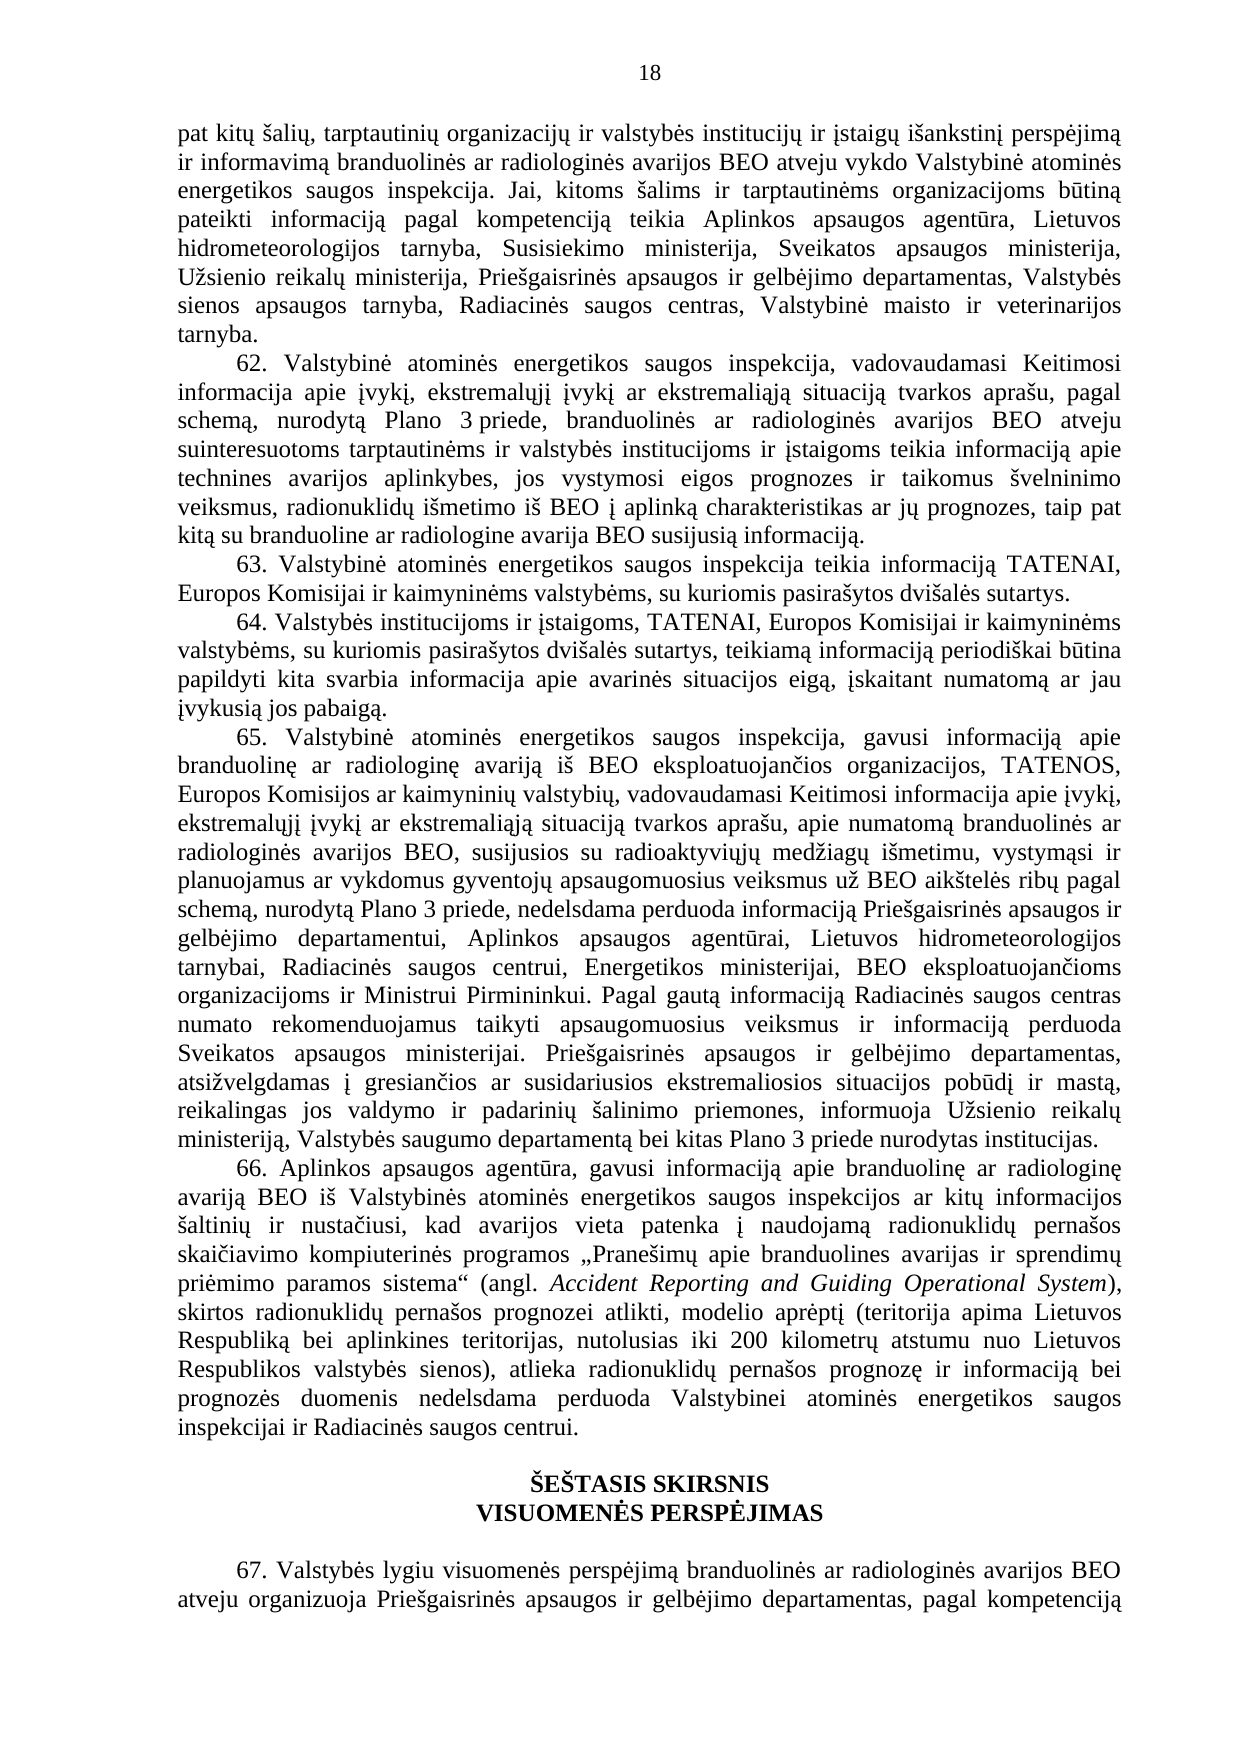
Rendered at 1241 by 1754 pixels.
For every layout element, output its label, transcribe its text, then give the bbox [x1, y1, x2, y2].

text 67. Valstybės lygiu visuomenės perspėjimą branduolinės ar radiologinės avarijos BEO atveju organizuoja Priešgaisrinės apsaugos ir gelbėjimo departamentas, pagal kompetenciją [177, 1556, 1122, 1613]
text 64. Valstybės institucijoms ir įstaigoms, TATENAI, Europos Komisijai ir kaimyninėms valstybėms, su kuriomis pasirašytos dvišalės sutartys, teikiamą informaciją periodiškai būtina papildyti kita svarbia informacija apie avarinės situacijos eigą, įskaitant numatomą ar jau įvykusią jos pabaigą. [177, 607, 1122, 722]
text 65. Valstybinė atominės energetikos saugos inspekcija, gavusi informaciją apie branduolinę ar radiologinę avariją iš BEO eksploatuojančios organizacijos, TATENOS, Europos Komisijos ar kaimyninių valstybių, vadovaudamasi Keitimosi informacija apie įvykį, ekstremalųjį įvykį ar ekstremaliąją situaciją tvarkos aprašu, apie numatomą branduolinės ar radiologinės avarijos BEO, susijusios su radioaktyviųjų medžiagų išmetimu, vystymąsi ir planuojamus ar vykdomus gyventojų apsaugomuosius veiksmus už BEO aikštelės ribų pagal schemą, nurodytą Plano 3 priede, nedelsdama perduoda informaciją Priešgaisrinės apsaugos ir gelbėjimo departamentui, Aplinkos apsaugos agentūrai, Lietuvos hidrometeorologijos tarnybai, Radiacinės saugos centrui, Energetikos ministerijai, BEO eksploatuojančioms organizacijoms ir Ministrui Pirmininkui. Pagal gautą informaciją Radiacinės saugos centras numato rekomenduojamus taikyti apsaugomuosius veiksmus ir informaciją perduoda Sveikatos apsaugos ministerijai. Priešgaisrinės apsaugos ir gelbėjimo departamentas, atsižvelgdamas į gresiančios ar susidariusios ekstremaliosios situacijos pobūdį ir mastą, reikalingas jos valdymo ir padarinių šalinimo priemones, informuoja Užsienio reikalų ministeriją, Valstybės saugumo departamentą bei kitas Plano 3 priede nurodytas institucijas. [177, 722, 1122, 1153]
text 62. Valstybinė atominės energetikos saugos inspekcija, vadovaudamasi Keitimosi informacija apie įvykį, ekstremalųjį įvykį ar ekstremaliąją situaciją tvarkos aprašu, pagal schemą, nurodytą Plano 3 priede, branduolinės ar radiologinės avarijos BEO atveju suinteresuotoms tarptautinėms ir valstybės institucijoms ir įstaigoms teikia informaciją apie technines avarijos aplinkybes, jos vystymosi eigos prognozes ir taikomus švelninimo veiksmus, radionuklidų išmetimo iš BEO į aplinką charakteristikas ar jų prognozes, taip pat kitą su branduoline ar radiologine avarija BEO susijusią informaciją. [177, 348, 1122, 549]
text 63. Valstybinė atominės energetikos saugos inspekcija teikia informaciją TATENAI, Europos Komisijai ir kaimyninėms valstybėms, su kuriomis pasirašytos dvišalės sutartys. [177, 549, 1122, 607]
text 66. Aplinkos apsaugos agentūra, gavusi informaciją apie branduolinę ar radiologinę avariją BEO iš Valstybinės atominės energetikos saugos inspekcijos ar kitų informacijos šaltinių ir nustačiusi, kad avarijos vieta patenka į naudojamą radionuklidų pernašos skaičiavimo kompiuterinės programos „Pranešimų apie branduolines avarijas ir sprendimų priėmimo paramos sistema“ (angl. Accident Reporting and Guiding Operational System), skirtos radionuklidų pernašos prognozei atlikti, modelio aprėptį (teritorija apima Lietuvos Respubliką bei aplinkines teritorijas, nutolusias iki 200 kilometrų atstumu nuo Lietuvos Respublikos valstybės sienos), atlieka radionuklidų pernašos prognozę ir informaciją bei prognozės duomenis nedelsdama perduoda Valstybinei atominės energetikos saugos inspekcijai ir Radiacinės saugos centrui. [177, 1153, 1122, 1441]
text VISUOMENĖS perspėjimas [177, 1498, 1122, 1527]
text ŠEŠTASIS SKIRSNIS [177, 1469, 1122, 1498]
text pat kitų šalių, tarptautinių organizacijų ir valstybės institucijų ir įstaigų išankstinį perspėjimą ir informavimą branduolinės ar radiologinės avarijos BEO atveju vykdo Valstybinė atominės energetikos saugos inspekcija. Jai, kitoms šalims ir tarptautinėms organizacijoms būtiną pateikti informaciją pagal kompetenciją teikia Aplinkos apsaugos agentūra, Lietuvos hidrometeorologijos tarnyba, Susisiekimo ministerija, Sveikatos apsaugos ministerija, Užsienio reikalų ministerija, Priešgaisrinės apsaugos ir gelbėjimo departamentas, Valstybės sienos apsaugos tarnyba, Radiacinės saugos centras, Valstybinė maisto ir veterinarijos tarnyba. [177, 118, 1122, 348]
